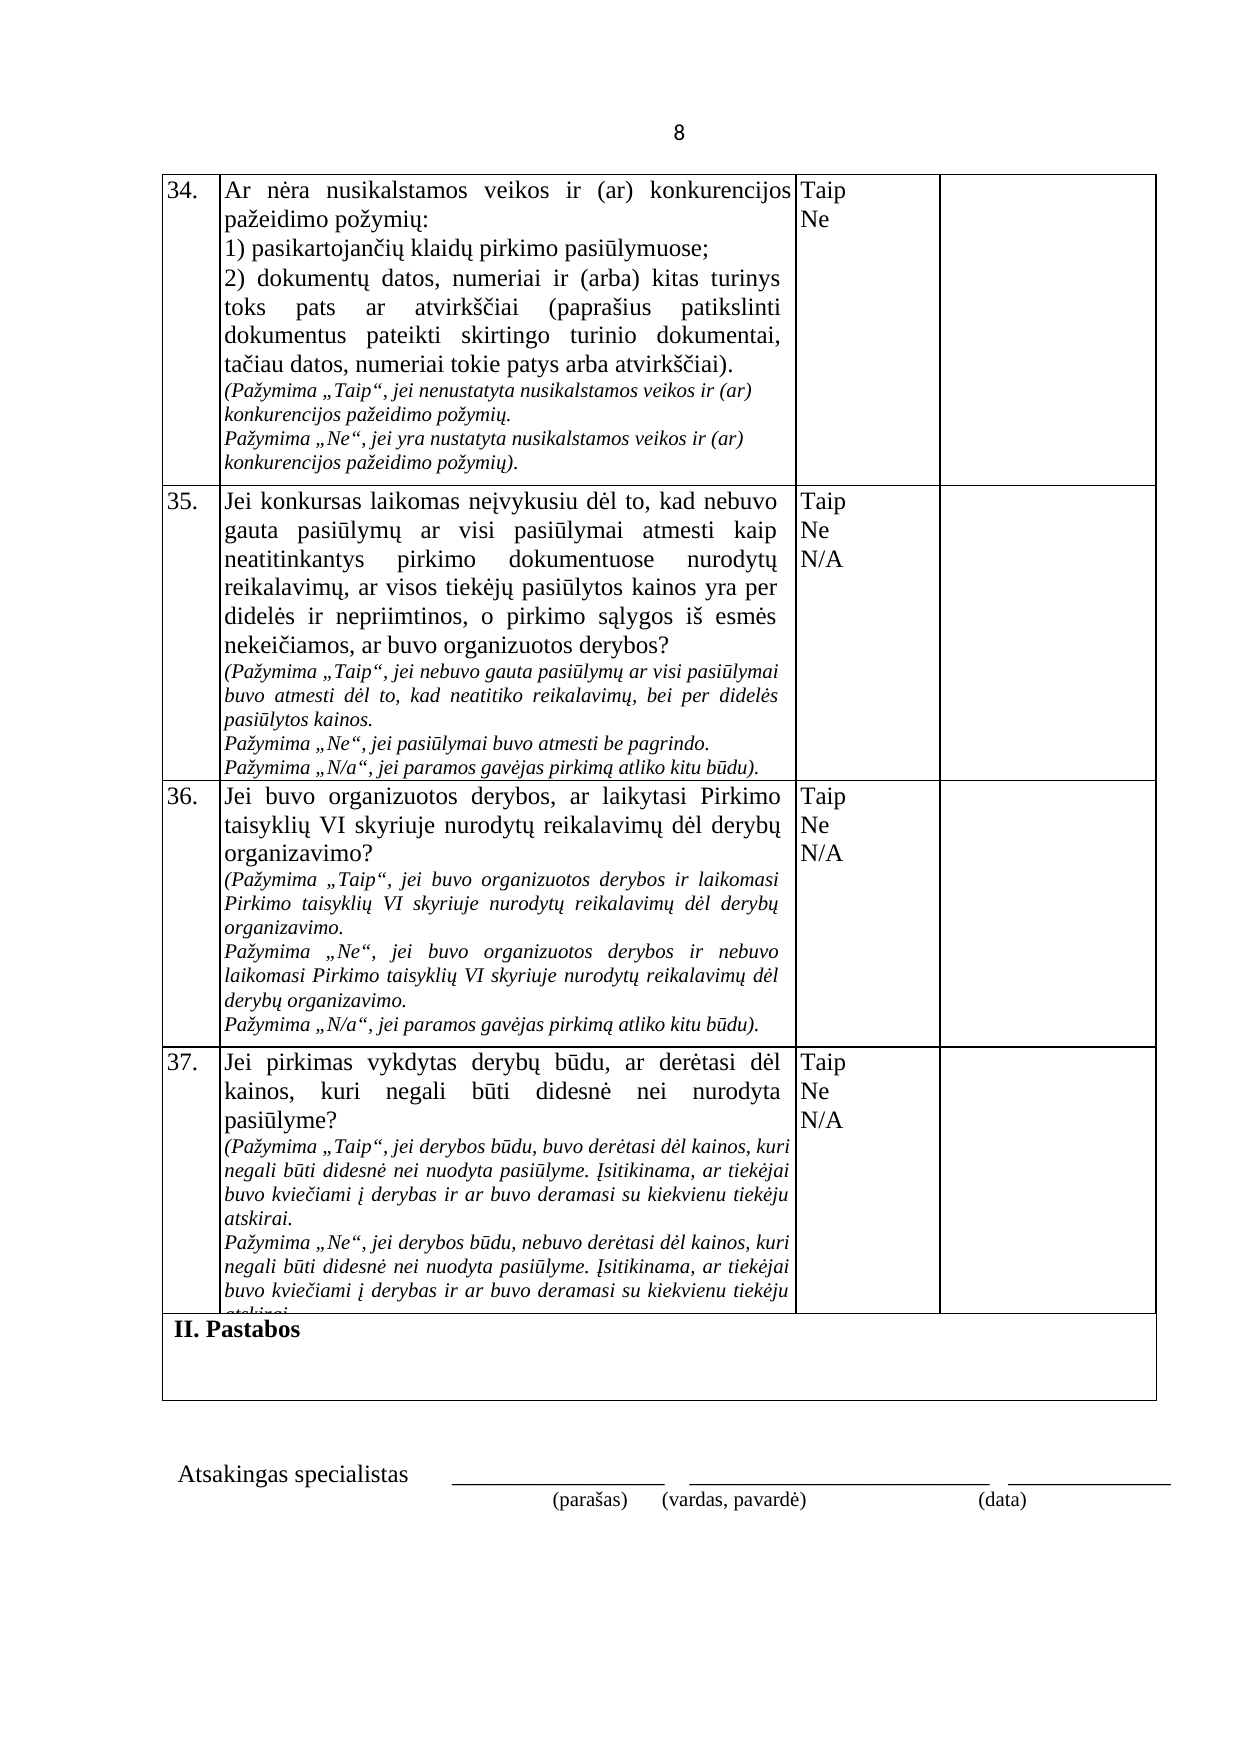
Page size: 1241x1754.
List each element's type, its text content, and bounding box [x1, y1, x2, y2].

table_cell II. Pastabos [163, 1314, 1156, 1400]
table_cell 35. [163, 486, 219, 780]
table_cell 37. [163, 1048, 219, 1313]
table_cell [1157, 485, 1166, 780]
table_cell Taip  Ne  N/A  [797, 1048, 939, 1313]
table_cell Ar nėra nusikalstamos veikos ir (ar) konkurencijos pažeidimo požymių: 1) pasikartojančių klaidų pirkimo pasiūlymuose; 2) dokumentų datos, numeriai ir (arba) kitas turinys toks pats ar atvirkščiai (paprašius patikslinti dokumentus pateikti skirtingo turinio dokumentai, tačiau datos, numeriai tokie patys arba atvirkščiai). (Pažymima „Taip“, jei nenustatyta nusikalstamos veikos ir (ar) konkurencijos pažeidimo požymių. Pažymima „Ne“, jei yra nustatyta nusikalstamos veikos ir (ar) konkurencijos pažeidimo požymių). [221, 175, 795, 485]
table_cell Jei pirkimas vykdytas derybų būdu, ar derėtasi dėl kainos, kuri negali būti didesnė nei nurodyta pasiūlyme? (Pažymima „Taip“, jei derybos būdu, buvo derėtasi dėl kainos, kuri negali būti didesnė nei nuodyta pasiūlyme. Įsitikinama, ar tiekėjai buvo kviečiami į derybas ir ar buvo deramasi su kiekvienu tiekėju atskirai. Pažymima „Ne“, jei derybos būdu, nebuvo derėtasi dėl kainos, kuri negali būti didesnė nei nuodyta pasiūlyme. Įsitikinama, ar tiekėjai buvo kviečiami į derybas ir ar buvo deramasi su kiekvienu tiekėju atskirai. Pažymima „N/a“, jei paramos gavėjas pirkimą atliko kitu būdu). [221, 1048, 795, 1313]
text Atsakingas specialistas _________________ ________________________ _____________ [177, 1459, 1184, 1487]
table_cell [941, 1048, 1155, 1313]
table_cell [1157, 174, 1166, 485]
table_cell Taip  Ne  N/A  [797, 486, 939, 780]
table_cell [941, 781, 1155, 1046]
table_cell [1157, 1046, 1166, 1313]
table_cell Jei konkursas laikomas neįvykusiu dėl to, kad nebuvo gauta pasiūlymų ar visi pasiūlymai atmesti kaip neatitinkantys pirkimo dokumentuose nurodytų reikalavimų, ar visos tiekėjų pasiūlytos kainos yra per didelės ir nepriimtinos, o pirkimo sąlygos iš esmės nekeičiamos, ar buvo organizuotos derybos? (Pažymima „Taip“, jei nebuvo gauta pasiūlymų ar visi pasiūlymai buvo atmesti dėl to, kad neatitiko reikalavimų, bei per didelės pasiūlytos kainos. Pažymima „Ne“, jei pasiūlymai buvo atmesti be pagrindo. Pažymima „N/a“, jei paramos gavėjas pirkimą atliko kitu būdu). [221, 486, 795, 780]
table_cell Jei buvo organizuotos derybos, ar laikytasi Pirkimo taisyklių VI skyriuje nurodytų reikalavimų dėl derybų organizavimo? (Pažymima „Taip“, jei buvo organizuotos derybos ir laikomasi Pirkimo taisyklių VI skyriuje nurodytų reikalavimų dėl derybų organizavimo. Pažymima „Ne“, jei buvo organizuotos derybos ir nebuvo laikomasi Pirkimo taisyklių VI skyriuje nurodytų reikalavimų dėl derybų organizavimo. Pažymima „N/a“, jei paramos gavėjas pirkimą atliko kitu būdu). [221, 781, 795, 1046]
table_cell [1157, 780, 1166, 1046]
table_cell 36. [163, 781, 219, 1046]
table_cell 34. [163, 175, 219, 485]
table_cell Taip  Ne  [797, 175, 939, 485]
text (parašas) (vardas, pavardė) (data) [330, 1487, 1162, 1511]
table_cell [941, 175, 1155, 485]
table_cell Taip  Ne  N/A  [797, 781, 939, 1046]
table_cell [1157, 1313, 1166, 1400]
table_cell [941, 486, 1155, 780]
